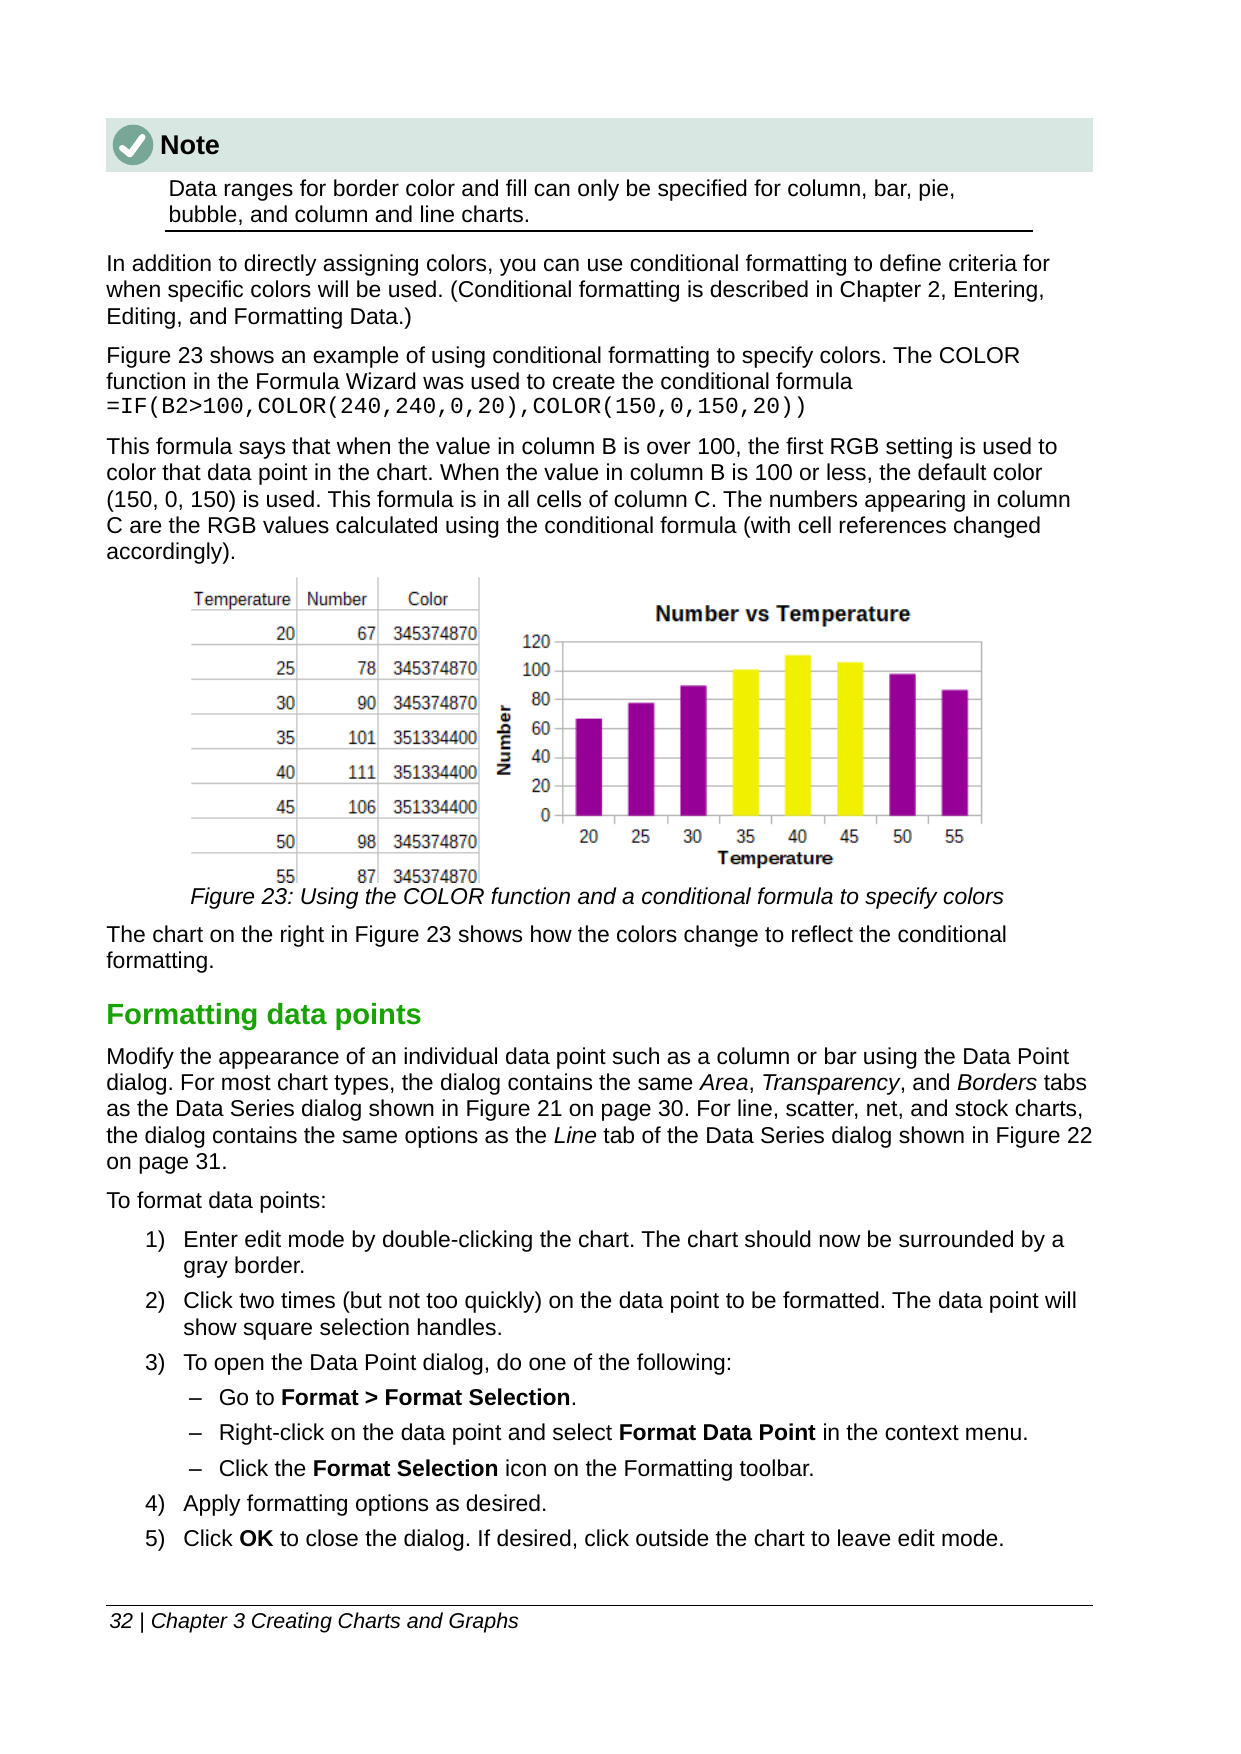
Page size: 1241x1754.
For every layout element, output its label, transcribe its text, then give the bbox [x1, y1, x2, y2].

list To open the Data Point dialog, do one of the following: [165, 1349, 1093, 1375]
list Go to Format > Format Selection. [189, 1384, 1093, 1411]
text Modify the appearance of an individual data point such as a column or bar using the Data Point dialog. For most chart types, the dialog contains the same Area, Transparency, and Borders tabs as the Data Series dialog shown in Figure 21 on page 30. For line, scatter, net, and stock charts, the dialog contains the same options as the Line tab of the Data Series dialog shown in Figure 22 on page 31. [106, 1043, 1093, 1174]
list Right-click on the data point and select Format Data Point in the context menu. [189, 1419, 1093, 1446]
text In addition to directly assigning colors, you can use conditional formatting to define criteria for when specific colors will be used. (Conditional formatting is described in Chapter 2, Entering, Editing, and Formatting Data.) [106, 250, 1093, 329]
text Figure 23: Using the COLOR function and a conditional formula to specify colors [190, 883, 1009, 909]
text The chart on the right in Figure 23 shows how the colors change to reflect the conditional formatting. [106, 921, 1093, 974]
subtitle Note [106, 118, 1093, 172]
subtitle Formatting data points [106, 997, 1093, 1031]
list Click OK to close the dialog. If desired, click outside the chart to leave edit mode. [165, 1525, 1093, 1551]
text This formula says that when the value in column B is over 100, the first RGB setting is used to color that data point in the chart. When the value in column B is 100 or less, the default color (150, 0, 150) is used. This formula is in all cells of column C. The numbers appearing in column C are the RGB values calculated using the conditional formula (with cell references changed accordingly). [106, 433, 1093, 564]
text Data ranges for border color and fill can only be specified for column, bar, pie, bubble, and column and line charts. [165, 172, 1033, 230]
text To format data points: [106, 1187, 1093, 1213]
picture [190, 577, 1009, 883]
list Click the Format Selection icon on the Formatting toolbar. [189, 1454, 1093, 1481]
list Click two times (but not too quickly) on the data point to be formatted. The data point will show square selection handles. [165, 1287, 1093, 1340]
list Apply formatting options as desired. [165, 1490, 1093, 1516]
text Figure 23 shows an example of using conditional formatting to specify colors. The COLOR function in the Formula Wizard was used to create the conditional formula =IF(B2>100,COLOR(240,240,0,20),COLOR(150,0,150,20)) [106, 342, 1093, 420]
list Enter edit mode by double-clicking the chart. The chart should now be surrounded by a gray border. [165, 1226, 1093, 1278]
